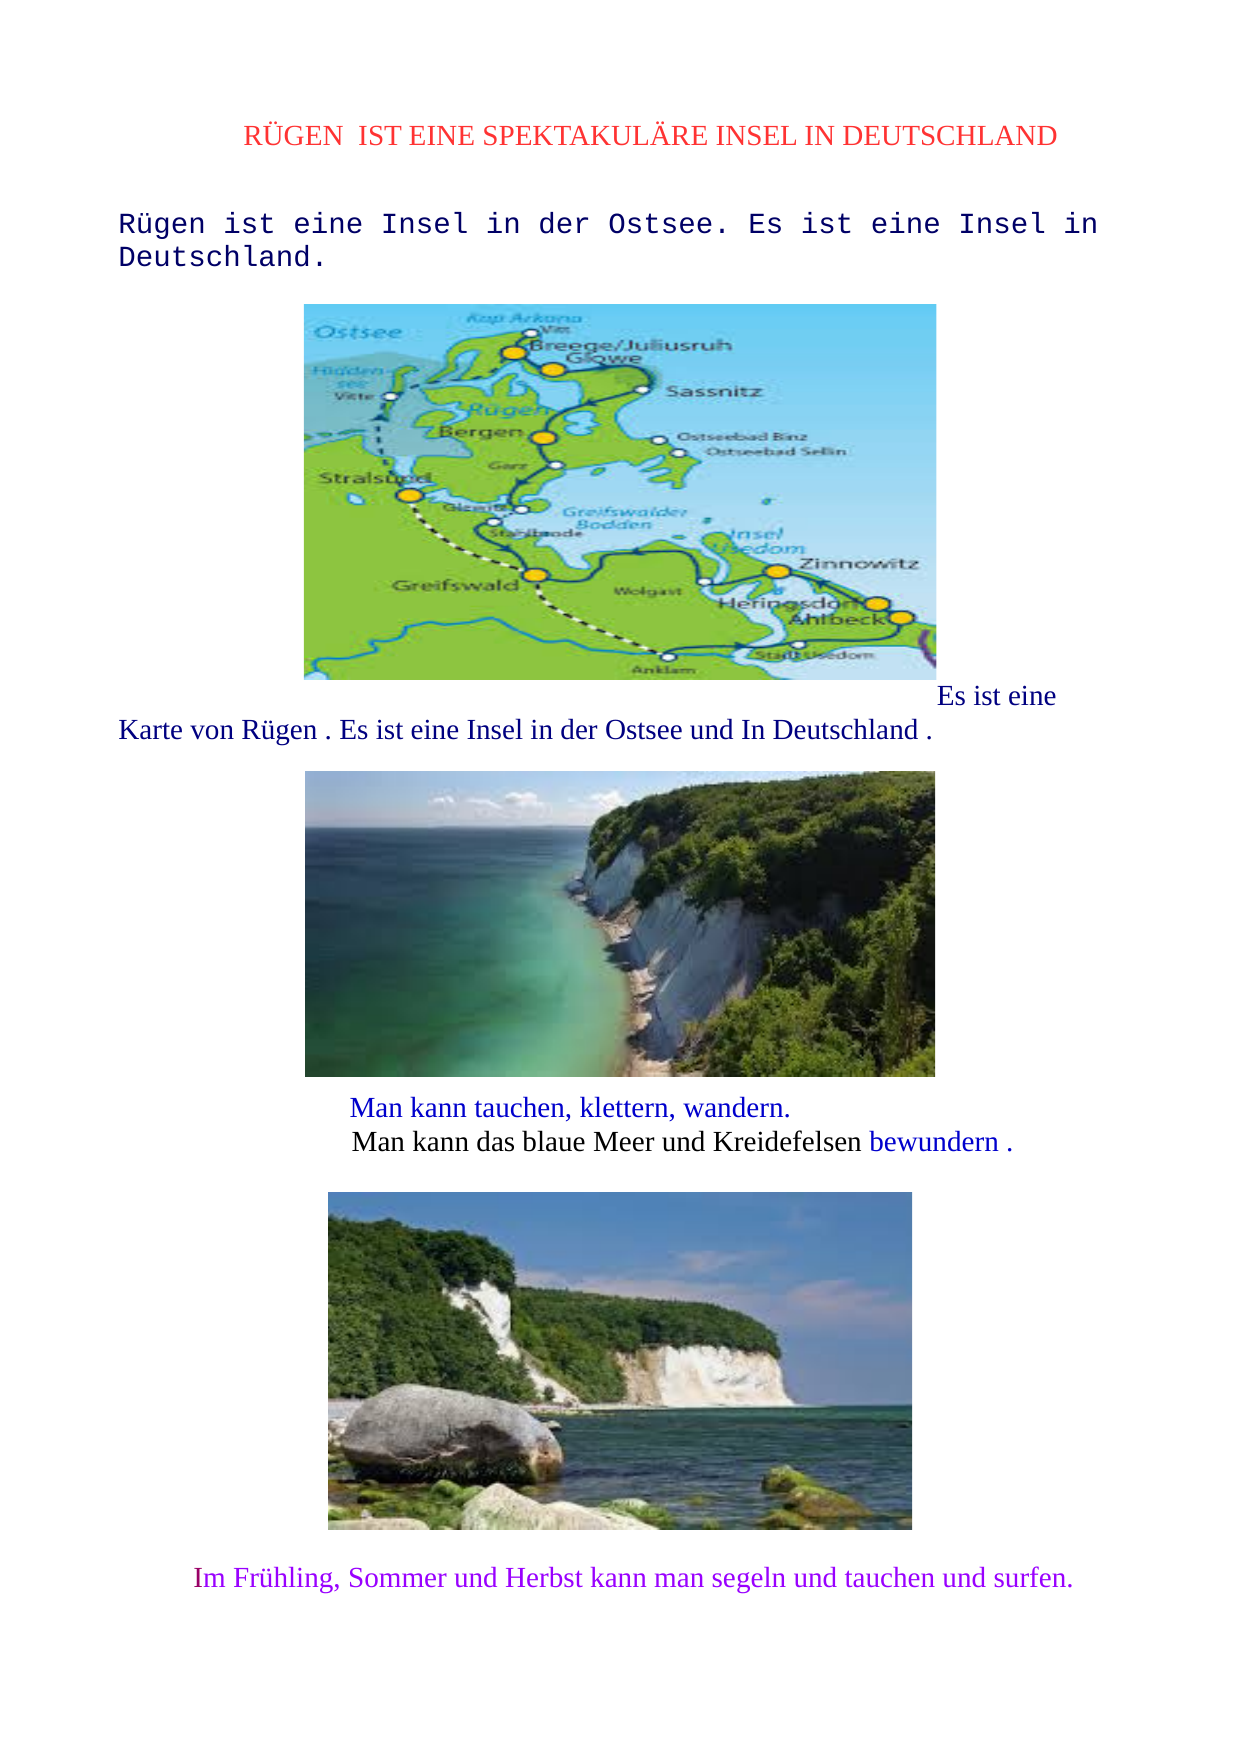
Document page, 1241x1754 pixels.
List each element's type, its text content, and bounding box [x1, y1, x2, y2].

text Im Frühling, Sommer und Herbst kann man segeln und tauchen und surfen. [118, 1560, 1122, 1594]
text Man kann das blaue Meer und Kreidefelsen bewundern . [118, 1124, 1122, 1158]
text Es ist eine Karte von Rügen . Es ist eine Insel in der Ostsee und In Deutschland . [118, 678, 1122, 746]
text RÜGEN IST EINE SPEKTAKULÄRE INSEL IN DEUTSCHLAND [118, 118, 1122, 152]
text Man kann tauchen, klettern, wandern. [118, 1091, 1122, 1124]
text Rügen ist eine Insel in der Ostsee. Es ist eine Insel in Deutschland. [118, 209, 1122, 275]
